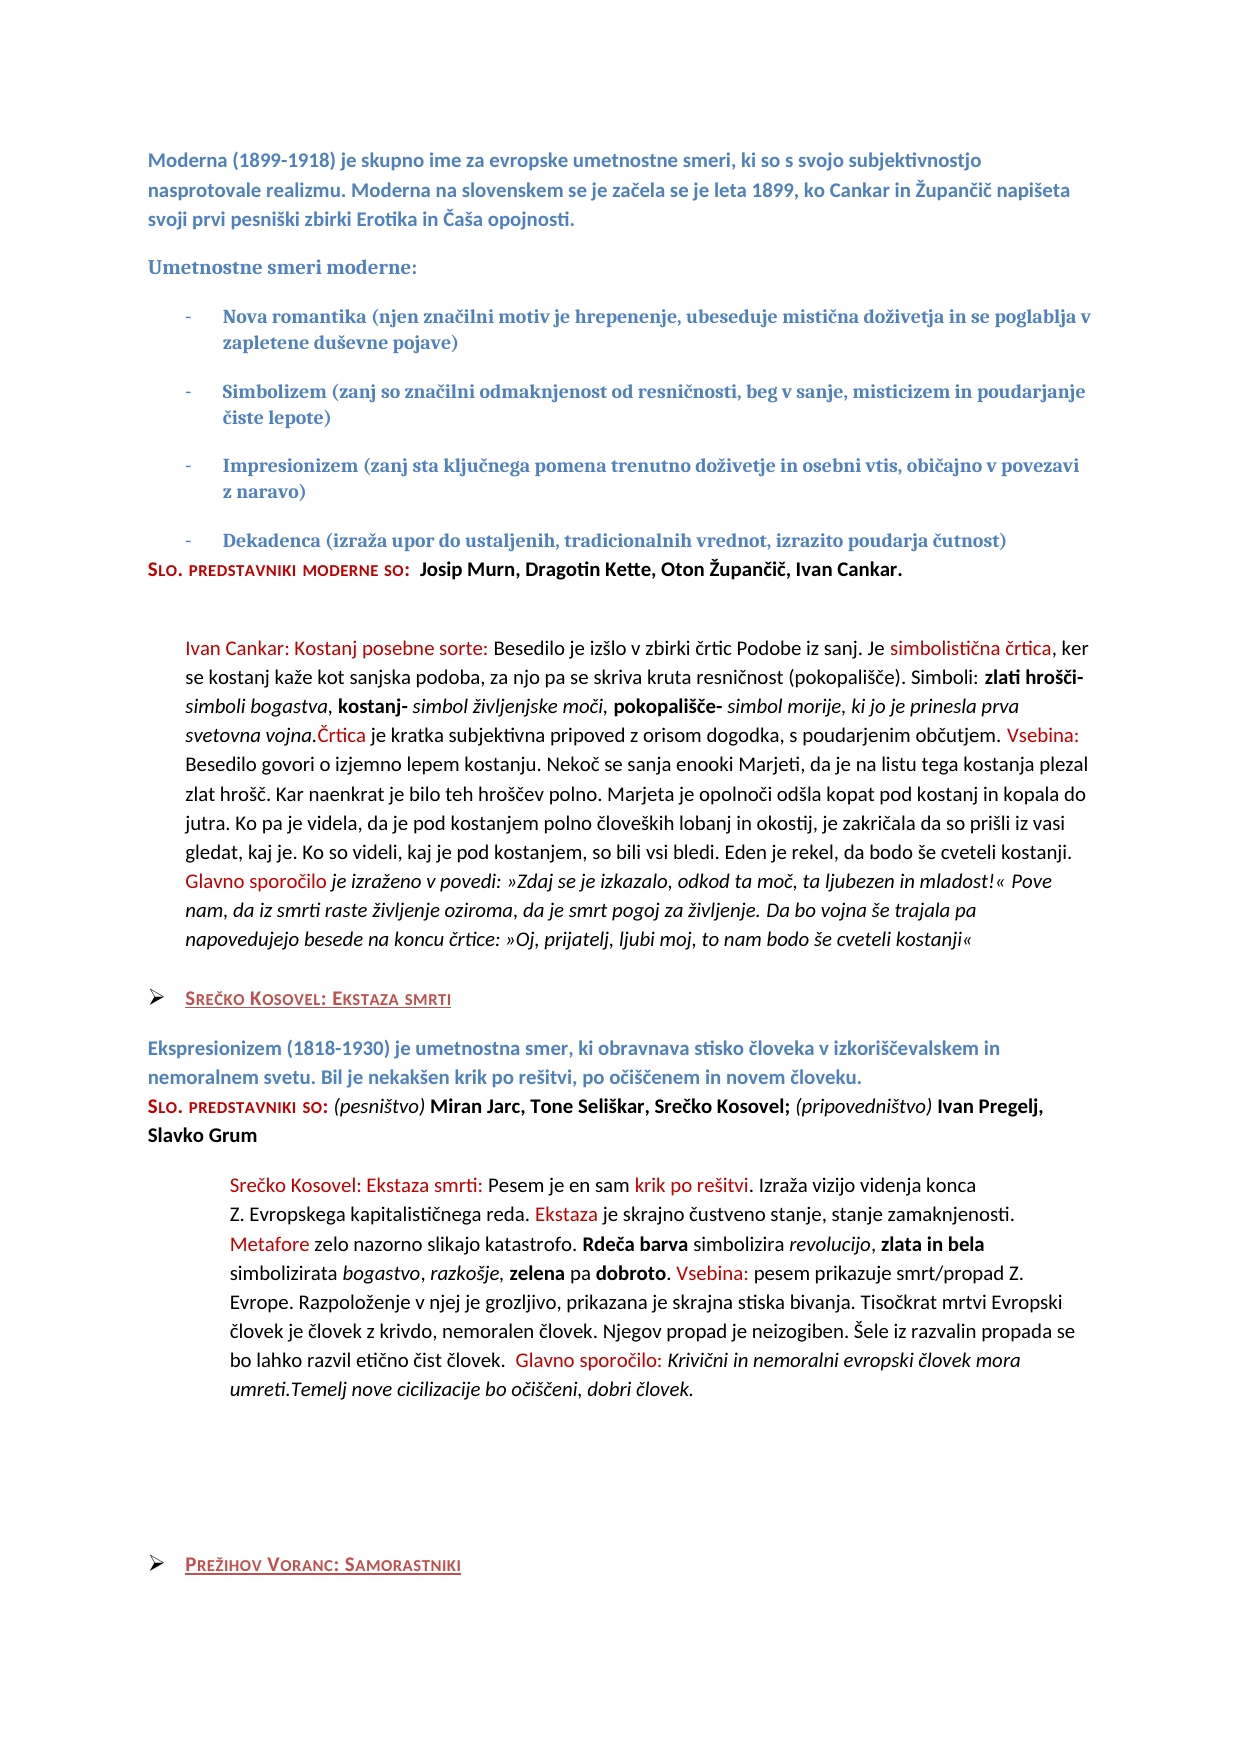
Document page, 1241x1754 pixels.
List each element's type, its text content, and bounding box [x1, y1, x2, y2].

text Slo. predstavniki so: (pesništvo) Miran Jarc, Tone Seliškar, Srečko Kosovel; (pripovedništvo) Ivan Pregelj, Slavko Grum [148, 1093, 1093, 1148]
subtitle Ekspresionizem (1818-1930) je umetnostna smer, ki obravnava stisko človeka v izkoriščevalskem in nemoralnem svetu. Bil je nekakšen krik po rešitvi, po očiščenem in novem človeku. [148, 1035, 1093, 1089]
text Slo. predstavniki moderne so: Josip Murn, Dragotin Kette, Oton Župančič, Ivan Cankar. [148, 556, 1093, 581]
subtitle Dekadenca (izraža upor do ustaljenih, tradicionalnih vrednot, izrazito poudarja čutnost) [185, 528, 1093, 552]
subtitle Nova romantika (njen značilni motiv je hrepenenje, ubeseduje mistična doživetja in se poglablja v zapletene duševne pojave) [185, 304, 1093, 355]
subtitle Simbolizem (zanj so značilni odmaknjenost od resničnosti, beg v sanje, misticizem in poudarjanje čiste lepote) [185, 379, 1093, 429]
list Srečko Kosovel: Ekstaza smrti: Pesem je en sam krik po rešitvi. Izraža vizijo videnja konca Z. Evropskega kapitalističnega reda. Ekstaza je skrajno čustveno stanje, stanje zamaknjenosti. Metafore zelo nazorno slikajo katastrofo. Rdeča barva simbolizira revolucijo, zlata in bela simbolizirata bogastvo, razkošje, zelena pa dobroto. Vsebina: pesem prikazuje smrt/propad Z. Evrope. Razpoloženje v njej je grozljivo, prikazana je skrajna stiska bivanja. Tisočkrat mrtvi Evropski človek je človek z krivdo, nemoralen človek. Njegov propad je neizogiben. Šele iz razvalin propada se bo lahko razvil etično čist človek. Glavno sporočilo: Krivični in nemoralni evropski človek mora umreti.Temelj nove cicilizacije bo očiščeni, dobri človek. [229, 1172, 1093, 1402]
list Ivan Cankar: Kostanj posebne sorte: Besedilo je izšlo v zbirki črtic Podobe iz sanj. Je simbolistična črtica, ker se kostanj kaže kot sanjska podoba, za njo pa se skriva kruta resničnost (pokopališče). Simboli: zlati hrošči- simboli bogastva, kostanj- simbol življenjske moči, pokopališče- simbol morije, ki jo je prinesla prva svetovna vojna.Črtica je kratka subjektivna pripoved z orisom dogodka, s poudarjenim občutjem. Vsebina: Besedilo govori o izjemno lepem kostanju. Nekoč se sanja enooki Marjeti, da je na listu tega kostanja plezal zlat hrošč. Kar naenkrat je bilo teh hroščev polno. Marjeta je opolnoči odšla kopat pod kostanj in kopala do jutra. Ko pa je videla, da je pod kostanjem polno človeških lobanj in okostij, je zakričala da so prišli iz vasi gledat, kaj je. Ko so videli, kaj je pod kostanjem, so bili vsi bledi. Eden je rekel, da bodo še cveteli kostanji. Glavno sporočilo je izraženo v povedi: »Zdaj se je izkazalo, odkod ta moč, ta ljubezen in mladost!« Pove nam, da iz smrti raste življenje oziroma, da je smrt pogoj za življenje. Da bo vojna še trajala pa napovedujejo besede na koncu črtice: »Oj, prijatelj, ljubi moj, to nam bodo še cveteli kostanji« [185, 635, 1093, 952]
subtitle Impresionizem (zanj sta ključnega pomena trenutno doživetje in osebni vtis, običajno v povezavi z naravo) [185, 453, 1093, 504]
text Moderna (1899-1918) je skupno ime za evropske umetnostne smeri, ki so s svojo subjektivnostjo nasprotovale realizmu. Moderna na slovenskem se je začela se je leta 1899, ko Cankar in Župančič napišeta svoji prvi pesniški zbirki Erotika in Čaša opojnosti. [148, 148, 1093, 231]
subtitle Umetnostne smeri moderne: [148, 256, 1093, 280]
list Srečko Kosovel: Ekstaza smrti [148, 985, 1093, 1010]
list Prežihov Voranc: Samorastniki [148, 1552, 1093, 1577]
